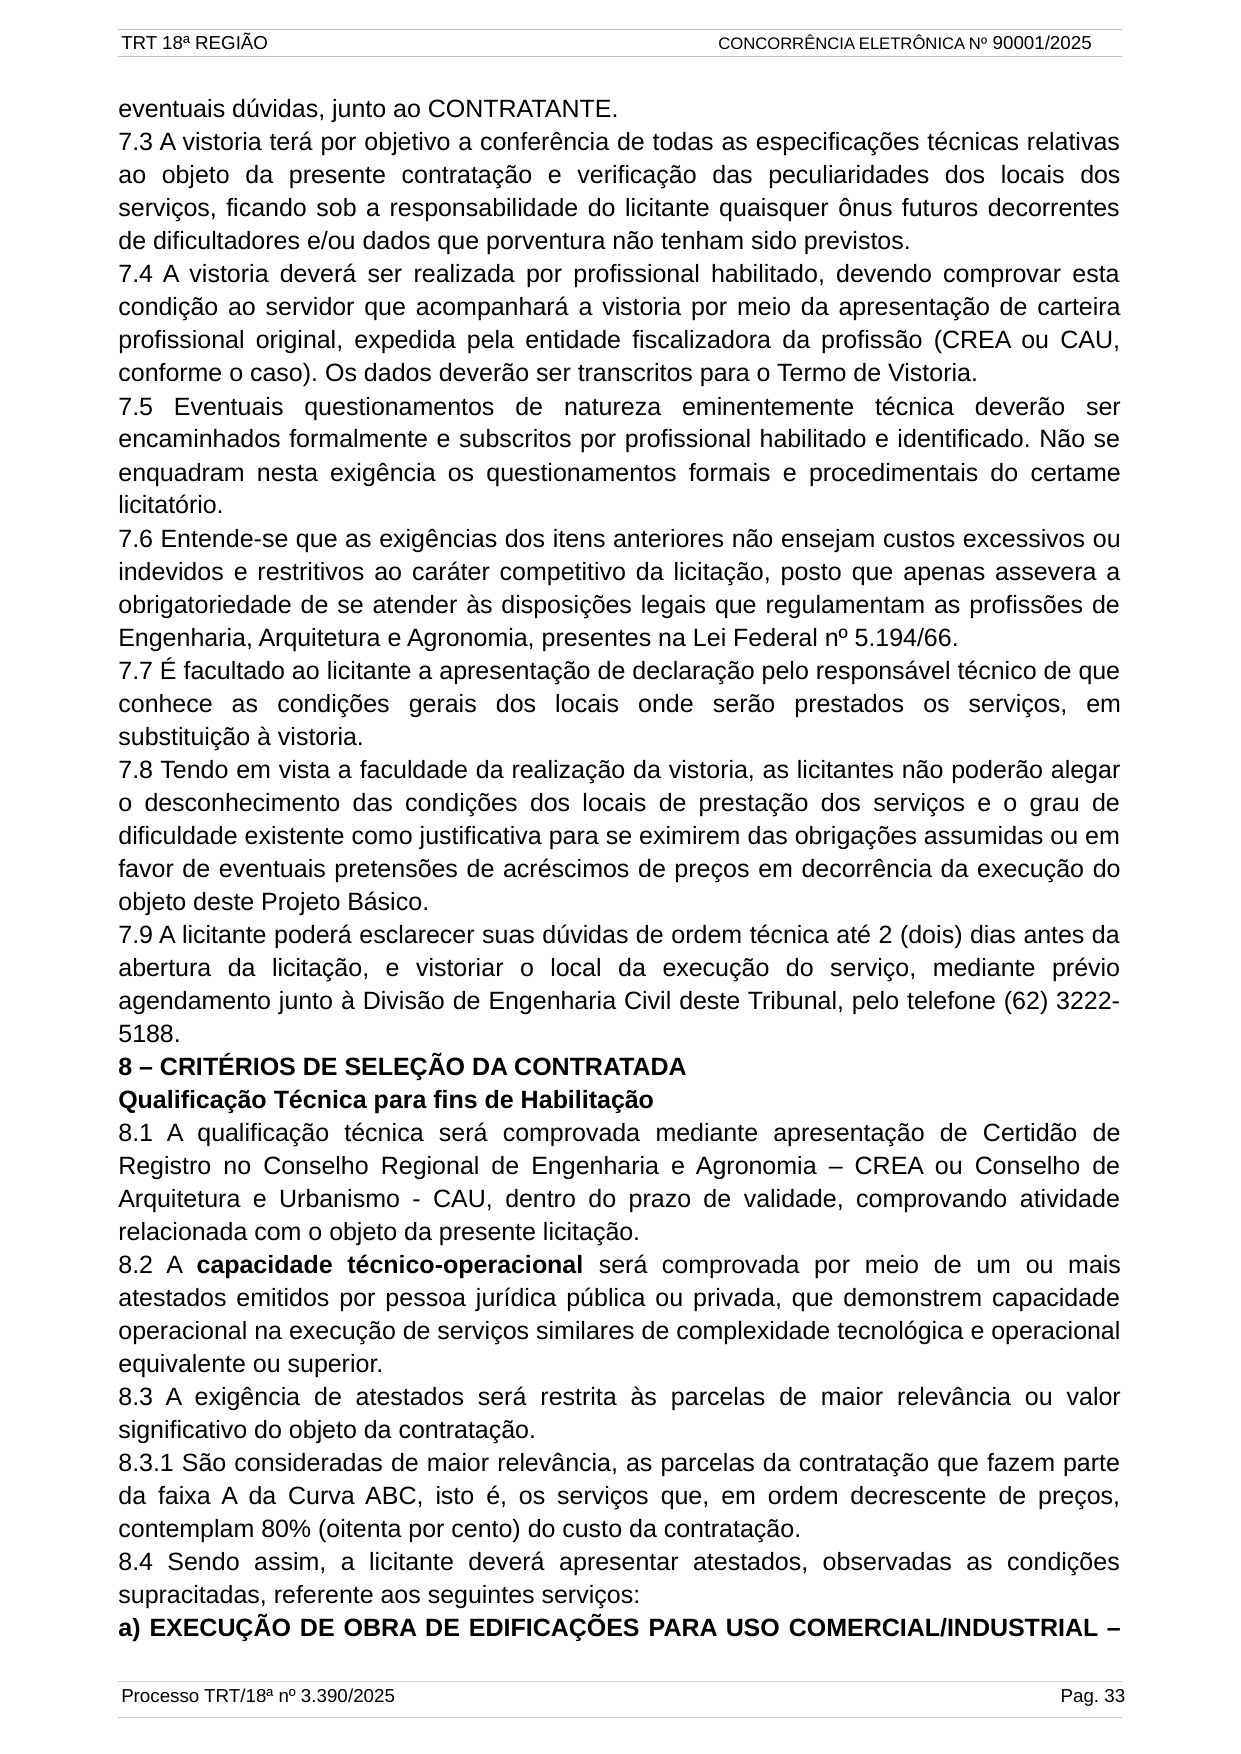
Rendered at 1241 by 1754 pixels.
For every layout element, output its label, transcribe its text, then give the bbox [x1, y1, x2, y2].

text eventuais dúvidas, junto ao CONTRATANTE. [118, 94, 1122, 123]
text 8.2 A capacidade técnico-operacional será comprovada por meio de um ou mais atestados emitidos por pessoa jurídica pública ou privada, que demonstrem capacidade operacional na execução de serviços similares de complexidade tecnológica e operacional equivalente ou superior. [118, 1250, 1122, 1378]
text Qualificação Técnica para fins de Habilitação [118, 1085, 1122, 1114]
text 8 – CRITÉRIOS DE SELEÇÃO DA CONTRATADA [118, 1052, 1122, 1081]
text 8.3 A exigência de atestados será restrita às parcelas de maior relevância ou valor significativo do objeto da contratação. [118, 1382, 1122, 1444]
text 7.7 É facultado ao licitante a apresentação de declaração pelo responsável técnico de que conhece as condições gerais dos locais onde serão prestados os serviços, em substituição à vistoria. [118, 656, 1122, 750]
text 7.3 A vistoria terá por objetivo a conferência de todas as especificações técnicas relativas ao objeto da presente contratação e verificação das peculiaridades dos locais dos serviços, ficando sob a responsabilidade do licitante quaisquer ônus futuros decorrentes de dificultadores e/ou dados que porventura não tenham sido previstos. [118, 127, 1122, 255]
text 8.1 A qualificação técnica será comprovada mediante apresentação de Certidão de Registro no Conselho Regional de Engenharia e Agronomia – CREA ou Conselho de Arquitetura e Urbanismo - CAU, dentro do prazo de validade, comprovando atividade relacionada com o objeto da presente licitação. [118, 1118, 1122, 1246]
text 7.4 A vistoria deverá ser realizada por profissional habilitado, devendo comprovar esta condição ao servidor que acompanhará a vistoria por meio da apresentação de carteira profissional original, expedida pela entidade fiscalizadora da profissão (CREA ou CAU, conforme o caso). Os dados deverão ser transcritos para o Termo de Vistoria. [118, 259, 1122, 387]
text 7.8 Tendo em vista a faculdade da realização da vistoria, as licitantes não poderão alegar o desconhecimento das condições dos locais de prestação dos serviços e o grau de dificuldade existente como justificativa para se eximirem das obrigações assumidas ou em favor de eventuais pretensões de acréscimos de preços em decorrência da execução do objeto deste Projeto Básico. [118, 755, 1122, 916]
text 8.4 Sendo assim, a licitante deverá apresentar atestados, observadas as condições supracitadas, referente aos seguintes serviços: [118, 1547, 1122, 1609]
text 8.3.1 São consideradas de maior relevância, as parcelas da contratação que fazem parte da faixa A da Curva ABC, isto é, os serviços que, em ordem decrescente de preços, contemplam 80% (oitenta por cento) do custo da contratação. [118, 1448, 1122, 1543]
text 7.6 Entende-se que as exigências dos itens anteriores não ensejam custos excessivos ou indevidos e restritivos ao caráter competitivo da licitação, posto que apenas assevera a obrigatoriedade de se atender às disposições legais que regulamentam as profissões de Engenharia, Arquitetura e Agronomia, presentes na Lei Federal nº 5.194/66. [118, 523, 1122, 651]
text 7.9 A licitante poderá esclarecer suas dúvidas de ordem técnica até 2 (dois) dias antes da abertura da licitação, e vistoriar o local da execução do serviço, mediante prévio agendamento junto à Divisão de Engenharia Civil deste Tribunal, pelo telefone (62) 3222-5188. [118, 920, 1122, 1048]
text 7.5 Eventuais questionamentos de natureza eminentemente técnica deverão ser encaminhados formalmente e subscritos por profissional habilitado e identificado. Não se enquadram nesta exigência os questionamentos formais e procedimentais do certame licitatório. [118, 391, 1122, 519]
text a) EXECUÇÃO DE OBRA DE EDIFICAÇÕES PARA USO COMERCIAL/INDUSTRIAL – [118, 1613, 1122, 1642]
